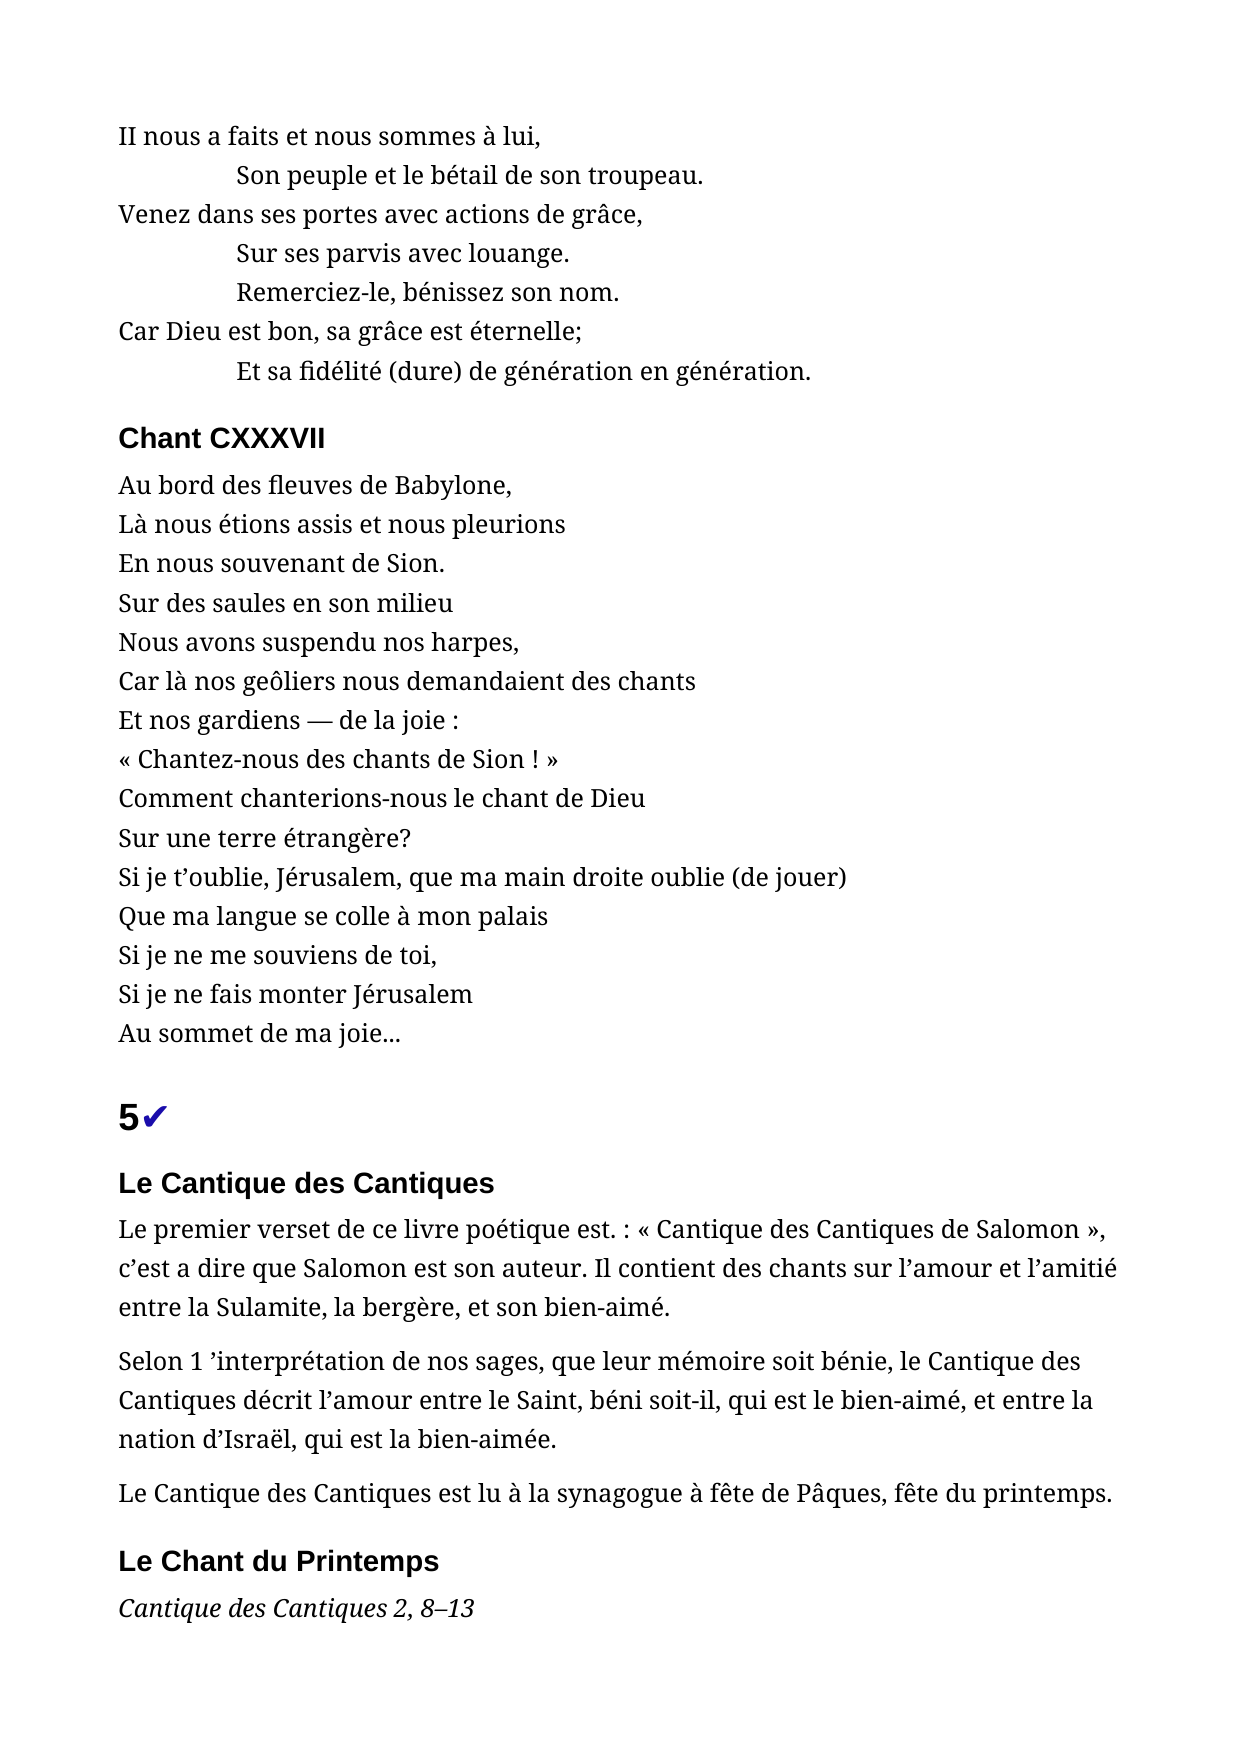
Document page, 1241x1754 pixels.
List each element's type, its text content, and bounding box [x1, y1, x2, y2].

subtitle Chant CXXXVII [118, 421, 1122, 455]
text II nous a faits et nous sommes à lui, Son peuple et le bétail de son troupeau. Venez dans ses portes avec actions de grâce, Sur ses parvis avec louange. Remerciez-le, bénissez son nom. Car Dieu est bon, sa grâce est éternelle; Et sa fidélité (dure) de génération en génération. [118, 118, 1122, 387]
subtitle 5✔️ [118, 1095, 1122, 1138]
subtitle Le Cantique des Cantiques [118, 1166, 1122, 1199]
subtitle Le Chant du Printemps [118, 1544, 1122, 1578]
text Le premier verset de ce livre poétique est. : « Cantique des Cantiques de Salomon », c’est a dire que Salomon est son auteur. Il contient des chants sur l’amour et l’amitié entre la Sulamite, la bergère, et son bien-aimé. [118, 1212, 1122, 1324]
text Selon 1 ’interprétation de nos sages, que leur mémoire soit bénie, le Cantique des Cantiques décrit l’amour entre le Saint, béni soit-il, qui est le bien-aimé, et entre la nation d’Israël, qui est la bien-aimée. [118, 1344, 1122, 1456]
text Le Cantique des Cantiques est lu à la synagogue à fête de Pâques, fête du printemps. [118, 1476, 1122, 1510]
text Cantique des Cantiques 2, 8–13 [118, 1591, 1122, 1624]
text Au bord des fleuves de Babylone, Là nous étions assis et nous pleurions En nous souvenant de Sion. Sur des saules en son milieu Nous avons suspendu nos harpes, Car là nos geôliers nous demandaient des chants Et nos gardiens — de la joie : « Chantez-nous des chants de Sion ! » Comment chanterions-nous le chant de Dieu Sur une terre étrangère? Si je t’oublie, Jérusalem, que ma main droite oublie (de jouer) Que ma langue se colle à mon palais Si je ne me souviens de toi, Si je ne fais monter Jérusalem Au sommet de ma joie... [118, 468, 1122, 1050]
